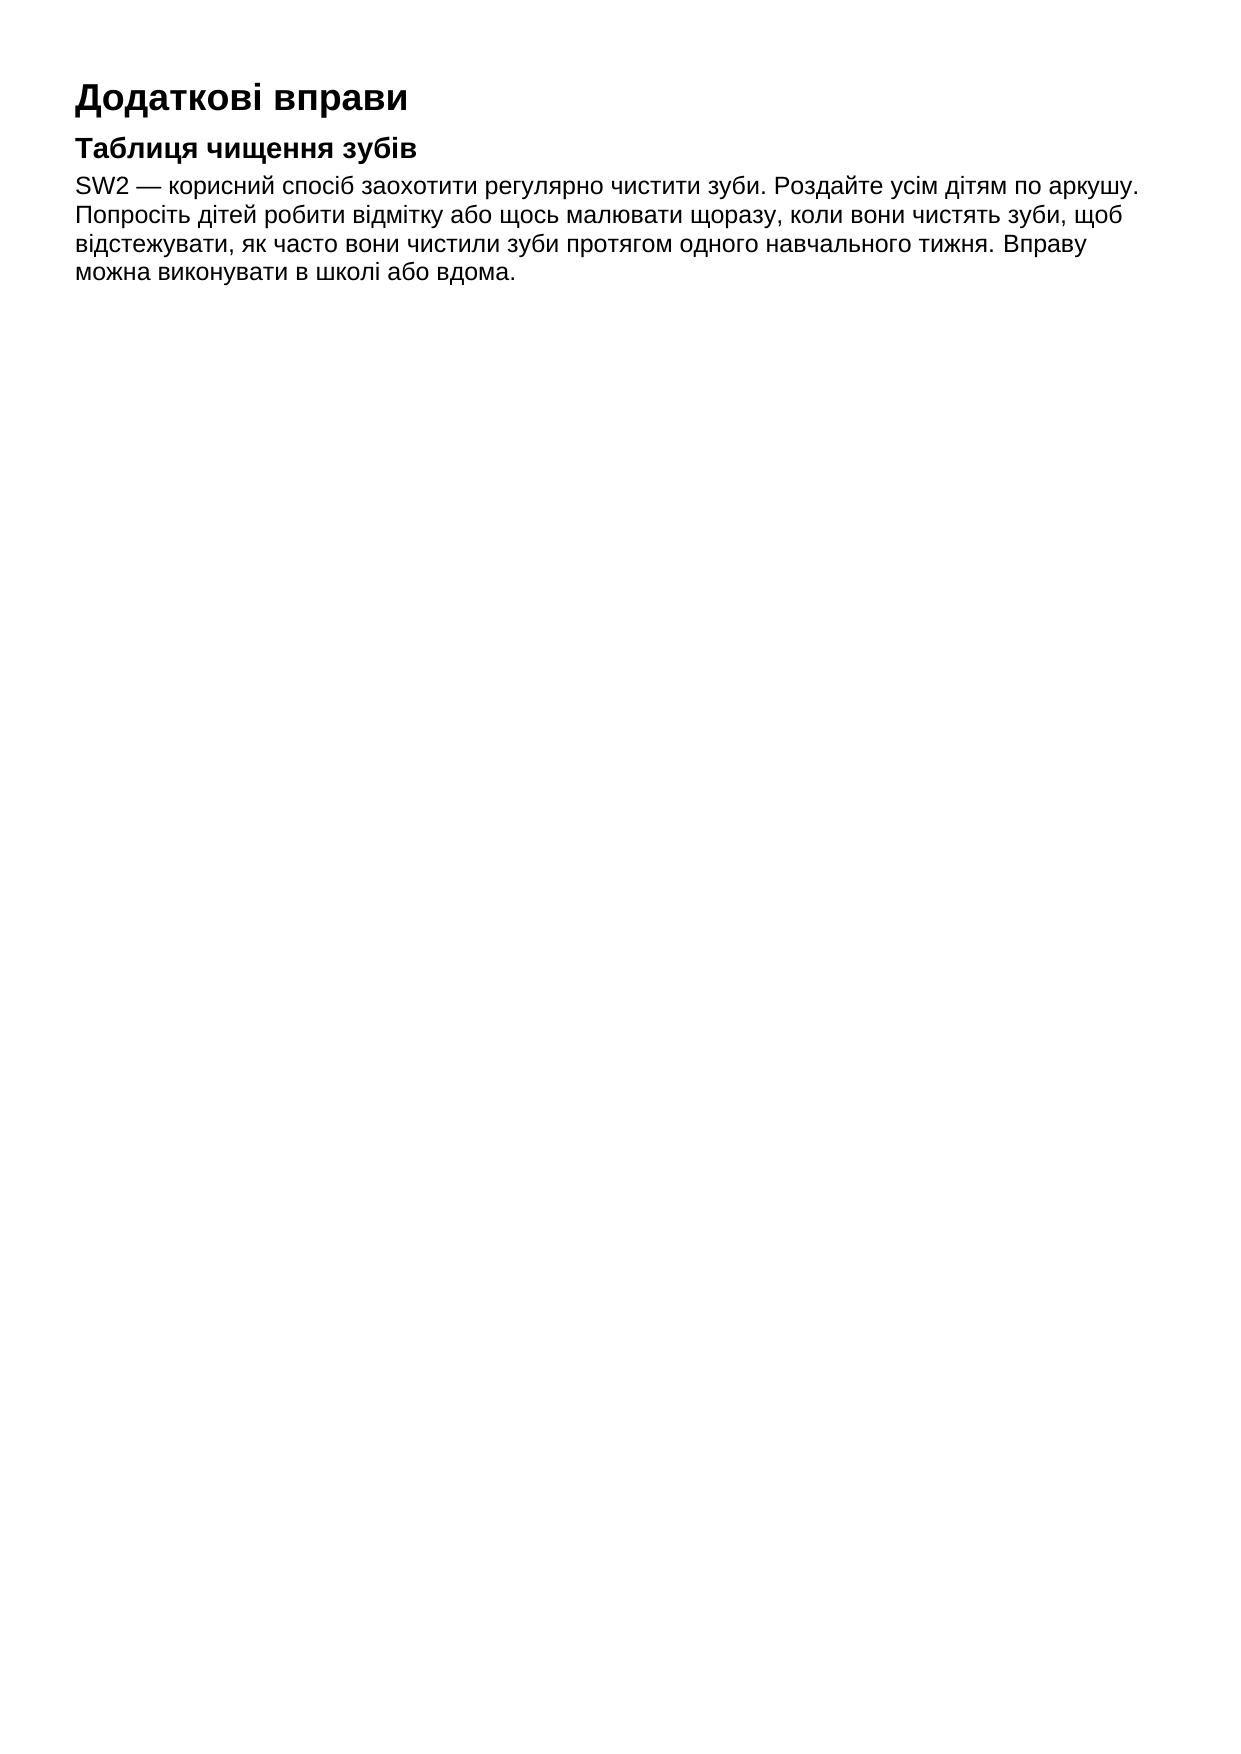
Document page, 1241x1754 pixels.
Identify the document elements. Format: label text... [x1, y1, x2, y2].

subtitle Додаткові вправи [75, 75, 1165, 118]
subtitle Таблиця чищення зубів [75, 131, 1165, 164]
text SW2 — корисний спосіб заохотити регулярно чистити зуби. Роздайте усім дітям по аркушу. Попросіть дітей робити відмітку або щось малювати щоразу, коли вони чистять зуби, щоб відстежувати, як часто вони чистили зуби протягом одного навчального тижня. Вправу можна виконувати в школі або вдома. [75, 171, 1165, 286]
